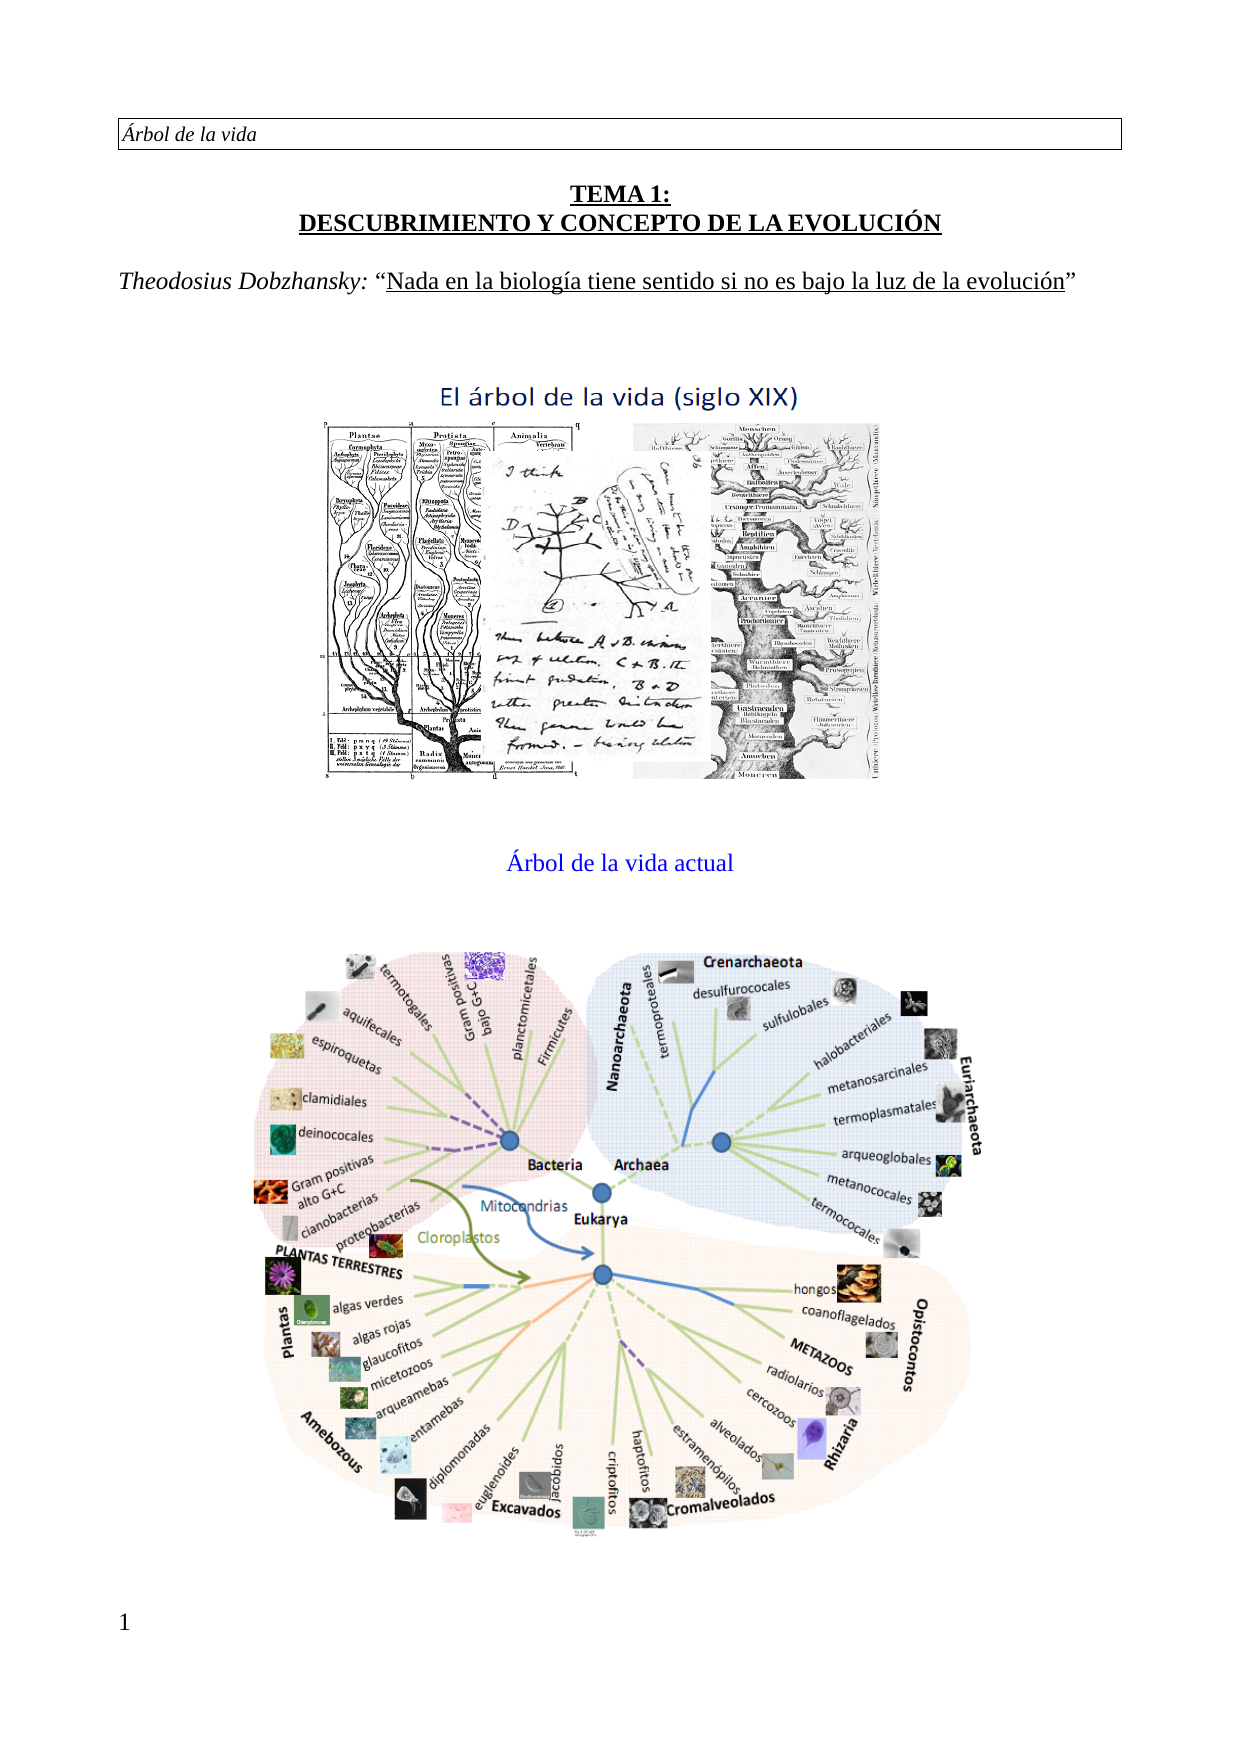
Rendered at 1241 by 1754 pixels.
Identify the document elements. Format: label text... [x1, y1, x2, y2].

text Theodosius Dobzhansky: “Nada en la biología tiene sentido si no es bajo la luz de la evolución” [118, 266, 1122, 294]
picture [187, 951, 1053, 1537]
text Árbol de la vida actual [118, 352, 1122, 877]
picture [206, 356, 1040, 849]
text DESCUBRIMIENTO Y CONCEPTO DE LA EVOLUCIÓN [118, 208, 1122, 237]
text TEMA 1: [118, 179, 1122, 208]
